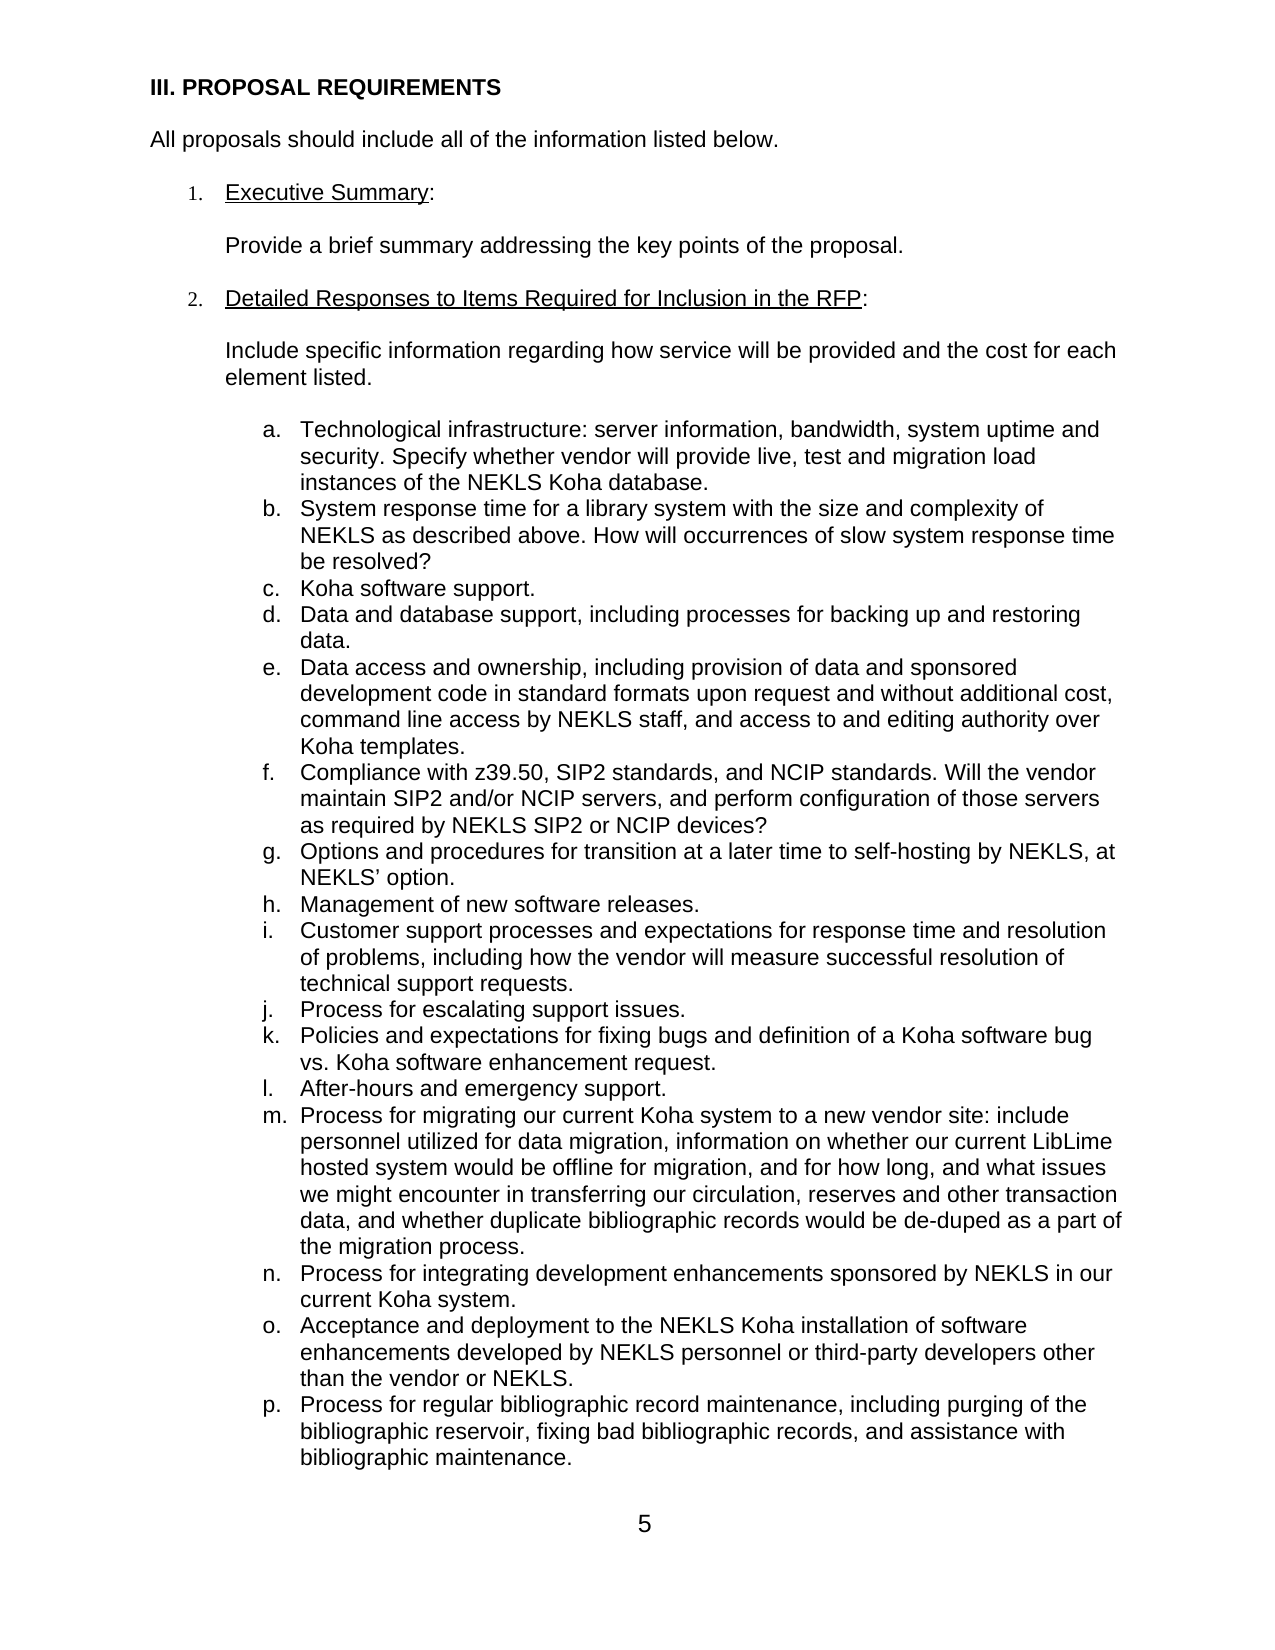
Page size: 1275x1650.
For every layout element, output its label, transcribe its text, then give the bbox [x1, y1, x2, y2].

list Process for migrating our current Koha system to a new vendor site: include personnel utilized for data migration, information on whether our current LibLime hosted system would be offline for migration, and for how long, and what issues we might encounter in transferring our circulation, reserves and other transaction data, and whether duplicate bibliographic records would be de-duped as a part of the migration process. [262, 1102, 1125, 1260]
list Process for escalating support issues. [262, 996, 1125, 1022]
list Data access and ownership, including provision of data and sponsored development code in standard formats upon request and without additional cost, command line access by NEKLS staff, and access to and editing authority over Koha templates. [262, 653, 1125, 759]
list Technological infrastructure: server information, bandwidth, system uptime and security. Specify whether vendor will provide live, test and migration load instances of the NEKLS Koha database. [262, 416, 1125, 495]
list All proposals should include all of the information listed below. [150, 126, 1125, 153]
list After-hours and emergency support. [262, 1075, 1125, 1102]
list III. PROPOSAL REQUIREMENTS [150, 74, 1125, 100]
list Process for regular bibliographic record maintenance, including purging of the bibliographic reservoir, fixing bad bibliographic records, and assistance with bibliographic maintenance. [262, 1391, 1125, 1471]
list Process for integrating development enhancements sponsored by NEKLS in our current Koha system. [262, 1260, 1125, 1312]
list Detailed Responses to Items Required for Inclusion in the RFP: [187, 284, 1125, 311]
list Customer support processes and expectations for response time and resolution of problems, including how the vendor will measure successful resolution of technical support requests. [262, 917, 1125, 996]
list Koha software support. [262, 574, 1125, 601]
list Executive Summary: [187, 179, 1125, 206]
list Provide a brief summary addressing the key points of the proposal. [225, 232, 1125, 258]
list Include specific information regarding how service will be provided and the cost for each element listed. [225, 337, 1125, 390]
list Management of new software releases. [262, 891, 1125, 917]
list Options and procedures for transition at a later time to self-hosting by NEKLS, at NEKLS’ option. [262, 838, 1125, 891]
list System response time for a library system with the size and complexity of NEKLS as described above. How will occurrences of slow system response time be resolved? [262, 495, 1125, 574]
list Acceptance and deployment to the NEKLS Koha installation of software enhancements developed by NEKLS personnel or third-party developers other than the vendor or NEKLS. [262, 1312, 1125, 1391]
list Compliance with z39.50, SIP2 standards, and NCIP standards. Will the vendor maintain SIP2 and/or NCIP servers, and perform configuration of those servers as required by NEKLS SIP2 or NCIP devices? [262, 759, 1125, 838]
list Data and database support, including processes for backing up and restoring data. [262, 601, 1125, 653]
list Policies and expectations for fixing bugs and definition of a Koha software bug vs. Koha software enhancement request. [262, 1022, 1125, 1075]
